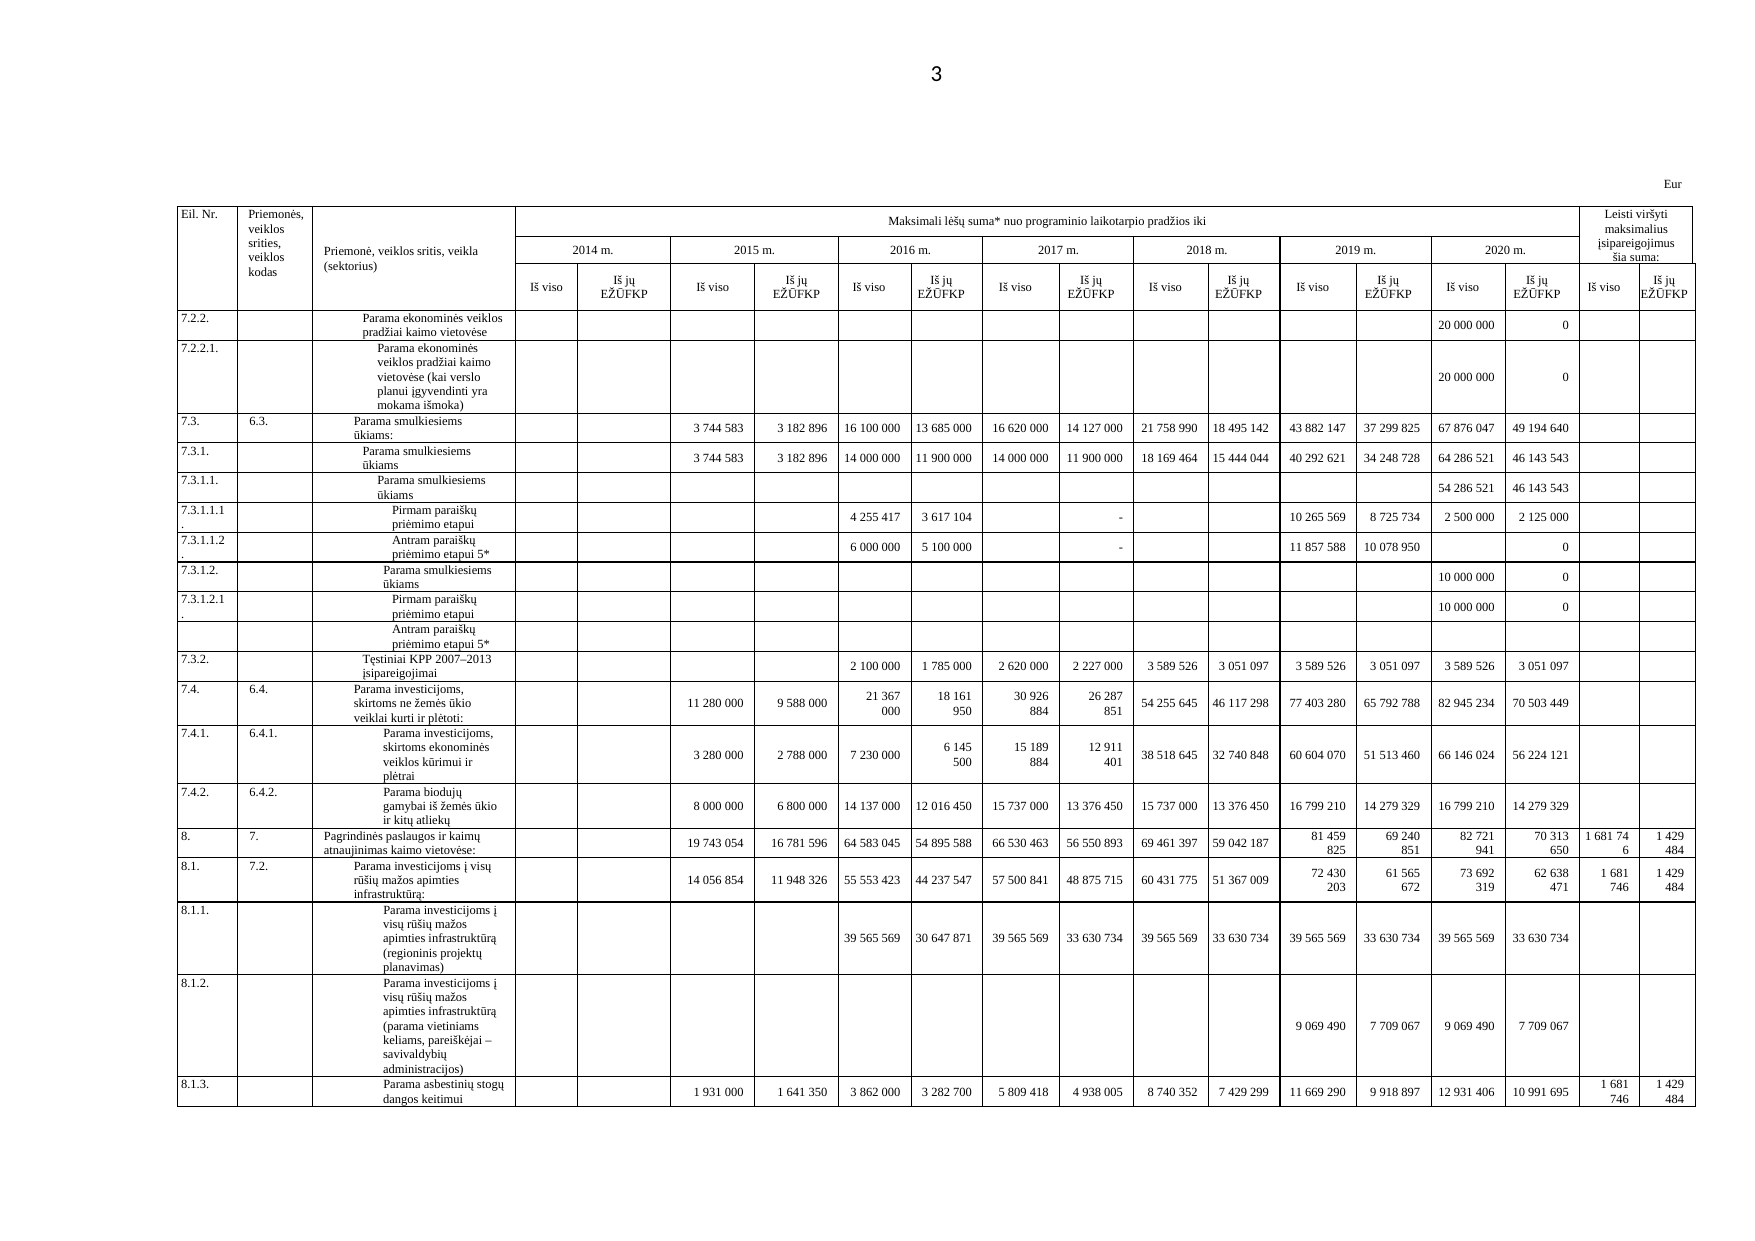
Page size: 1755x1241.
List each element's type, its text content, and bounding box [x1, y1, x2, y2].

table_cell [1134, 563, 1208, 591]
table_cell [1640, 533, 1695, 561]
table_cell 7.3.1. [178, 443, 237, 472]
table_cell [1357, 341, 1431, 412]
table_cell 3 280 000 [671, 726, 754, 783]
table_cell 0 [1506, 341, 1579, 412]
table_cell 66 146 024 [1432, 726, 1505, 783]
table_cell [1281, 622, 1356, 651]
table_cell 1 429 484 [1640, 1077, 1695, 1106]
table_cell 8 740 352 [1134, 1077, 1208, 1106]
table_cell 2 620 000 [983, 652, 1059, 681]
table_cell [516, 311, 577, 339]
table_cell Pirmam paraiškų priėmimo etapui [313, 592, 515, 621]
table_cell 10 078 950 [1357, 533, 1431, 561]
table_cell [755, 903, 838, 974]
table_cell [983, 503, 1059, 532]
table_cell 2016 m. [839, 237, 982, 263]
table_cell [1209, 503, 1279, 532]
table_cell [1060, 592, 1133, 621]
table_cell [578, 503, 670, 532]
table_cell [578, 652, 670, 681]
table_cell 7 709 067 [1506, 975, 1579, 1076]
table_cell [516, 533, 577, 561]
table_cell Iš viso [1580, 264, 1639, 310]
table_cell 73 692 319 [1432, 858, 1505, 901]
table_cell [238, 533, 312, 561]
table_cell [578, 533, 670, 561]
table_cell [1580, 682, 1639, 725]
table_cell [983, 311, 1059, 339]
table_cell 6 800 000 [755, 784, 838, 827]
table_cell [516, 622, 577, 651]
table_cell [755, 473, 838, 502]
table_cell 4 255 417 [839, 503, 911, 532]
table_cell 9 588 000 [755, 682, 838, 725]
table_cell [578, 341, 670, 412]
table_cell [1134, 975, 1208, 1076]
table_cell [1357, 622, 1431, 651]
table_cell Pirmam paraiškų priėmimo etapui [313, 503, 515, 532]
table_cell 8. [178, 829, 237, 857]
table_cell 15 444 044 [1209, 443, 1279, 472]
table_cell Leisti viršyti maksimalius įsipareigojimus šia suma: [1580, 207, 1692, 263]
table_cell 26 287 851 [1060, 682, 1133, 725]
table_header [313, 177, 515, 206]
table_cell 11 669 290 [1281, 1077, 1356, 1106]
table_cell 38 518 645 [1134, 726, 1208, 783]
table_cell [1134, 473, 1208, 502]
table_cell 20 000 000 [1432, 311, 1505, 339]
table_cell 7 429 299 [1209, 1077, 1279, 1106]
table_cell Parama investicijoms į visų rūšių mažos apimties infrastruktūrą (regioninis projektų planavimas) [313, 903, 515, 974]
table_cell 1 681 746 [1580, 829, 1639, 857]
table_cell Iš viso [671, 264, 754, 310]
table_cell [671, 592, 754, 621]
table_cell [912, 473, 982, 502]
table_cell Maksimali lėšų suma* nuo programinio laikotarpio pradžios iki [516, 207, 1579, 236]
table_cell 60 604 070 [1281, 726, 1356, 783]
table_cell 11 857 588 [1281, 533, 1356, 561]
table_cell [578, 592, 670, 621]
table_cell Parama investicijoms į visų rūšių mažos apimties infrastruktūrą: [313, 858, 515, 901]
table_cell [1134, 533, 1208, 561]
table_cell 7 709 067 [1357, 975, 1431, 1076]
table_cell [912, 341, 982, 412]
table_cell [671, 473, 754, 502]
table_cell 14 127 000 [1060, 414, 1133, 442]
table_cell 3 744 583 [671, 443, 754, 472]
table_cell 5 100 000 [912, 533, 982, 561]
table_cell [1209, 563, 1279, 591]
table_cell [671, 533, 754, 561]
table_cell 39 565 569 [983, 903, 1059, 974]
table_cell 30 926 884 [983, 682, 1059, 725]
table_cell 39 565 569 [839, 903, 911, 974]
table_cell 7.2.2. [178, 311, 237, 339]
table_cell [1640, 473, 1695, 502]
table_cell [578, 726, 670, 783]
table_cell [578, 311, 670, 339]
table_cell [1281, 341, 1356, 412]
table_cell 64 583 045 [839, 829, 911, 857]
table_cell 0 [1506, 592, 1579, 621]
table_cell [983, 341, 1059, 412]
table_cell [839, 311, 911, 339]
table_cell 64 286 521 [1432, 443, 1505, 472]
table_cell 15 737 000 [983, 784, 1059, 827]
table_cell [1580, 592, 1639, 621]
table_cell Iš viso [1134, 264, 1208, 310]
table_cell [671, 975, 754, 1076]
table_cell [1640, 903, 1695, 974]
table_cell 7.3.1.2.1. [178, 592, 237, 621]
table_cell [1134, 622, 1208, 651]
table_cell [1281, 473, 1356, 502]
table_cell Pagrindinės paslaugos ir kaimų atnaujinimas kaimo vietovėse: [313, 829, 515, 857]
table_cell 66 530 463 [983, 829, 1059, 857]
table_cell [1580, 563, 1639, 591]
table_header [1280, 177, 1357, 206]
table_cell 21 367 000 [839, 682, 911, 725]
table_cell 16 799 210 [1281, 784, 1356, 827]
table_cell [238, 652, 312, 681]
table_cell Iš jų EŽŪFKP [1640, 264, 1695, 310]
table_cell [912, 975, 982, 1076]
table_cell [1640, 563, 1695, 591]
table_cell [578, 443, 670, 472]
table_cell [671, 903, 754, 974]
table_cell 7 230 000 [839, 726, 911, 783]
table_cell 19 743 054 [671, 829, 754, 857]
table_cell [238, 503, 312, 532]
table_cell 20 000 000 [1432, 341, 1505, 412]
table_cell 70 313 650 [1506, 829, 1579, 857]
table_cell 54 286 521 [1432, 473, 1505, 502]
table_cell 16 620 000 [983, 414, 1059, 442]
table_cell [1209, 311, 1279, 339]
table_header [911, 177, 983, 206]
table_cell [1209, 975, 1279, 1076]
table_cell 1 681 746 [1580, 1077, 1639, 1106]
table_cell Parama smulkiesiems ūkiams [313, 563, 515, 591]
table_cell [1640, 592, 1695, 621]
table_cell Iš viso [1281, 264, 1356, 310]
table_cell [1281, 592, 1356, 621]
table_cell 10 000 000 [1432, 592, 1505, 621]
table_cell [1506, 622, 1579, 651]
table_cell [839, 563, 911, 591]
table_cell [578, 1077, 670, 1106]
table_cell [839, 341, 911, 412]
table_cell 1 429 484 [1640, 858, 1695, 901]
table_cell [671, 503, 754, 532]
table_header [515, 177, 838, 206]
table_cell 1 931 000 [671, 1077, 754, 1106]
table_cell 8.1. [178, 858, 237, 901]
table_cell Priemonės, veiklos srities, veiklos kodas [238, 207, 312, 310]
table_cell [1580, 784, 1639, 827]
table_cell 48 875 715 [1060, 858, 1133, 901]
table_cell [238, 341, 312, 412]
table_cell 6.4.2. [238, 784, 312, 827]
table_cell 13 685 000 [912, 414, 982, 442]
table_cell 32 740 848 [1209, 726, 1279, 783]
table_cell [983, 563, 1059, 591]
table_cell 77 403 280 [1281, 682, 1356, 725]
table_cell 14 056 854 [671, 858, 754, 901]
table_cell [578, 858, 670, 901]
table_cell [516, 726, 577, 783]
table_cell [671, 563, 754, 591]
table_cell 3 744 583 [671, 414, 754, 442]
table_cell [1209, 592, 1279, 621]
table_cell [516, 975, 577, 1076]
table_cell 7.3.1.1.1. [178, 503, 237, 532]
table_cell [578, 473, 670, 502]
table_cell 7.3.1.1. [178, 473, 237, 502]
table_cell 12 911 401 [1060, 726, 1133, 783]
table_cell 7.3.1.2. [178, 563, 237, 591]
table_cell [1640, 311, 1695, 339]
table_cell [839, 592, 911, 621]
table_cell [1209, 473, 1279, 502]
table_cell [755, 975, 838, 1076]
table_cell [1580, 652, 1639, 681]
table_cell Antram paraiškų priėmimo etapui 5* [313, 622, 515, 651]
table_cell 8.1.1. [178, 903, 237, 974]
table_cell Iš viso [839, 264, 911, 310]
table_cell 44 237 547 [912, 858, 982, 901]
table_cell 3 182 896 [755, 443, 838, 472]
table_cell 0 [1506, 311, 1579, 339]
table_cell [983, 622, 1059, 651]
table_cell 16 100 000 [839, 414, 911, 442]
table_cell [1209, 341, 1279, 412]
table_cell [983, 533, 1059, 561]
table_cell 14 137 000 [839, 784, 911, 827]
table_cell 7. [238, 829, 312, 857]
table_cell [1640, 622, 1695, 651]
table_header [1134, 177, 1208, 206]
table_cell [238, 443, 312, 472]
table_cell 3 182 896 [755, 414, 838, 442]
table_cell [238, 563, 312, 591]
table_cell [516, 829, 577, 857]
table_cell 14 279 329 [1357, 784, 1431, 827]
table_cell [1432, 533, 1505, 561]
table_cell Iš jų EŽŪFKP [755, 264, 838, 310]
table_cell 6 000 000 [839, 533, 911, 561]
table_cell [238, 1077, 312, 1106]
table_cell [516, 563, 577, 591]
table_cell 11 900 000 [912, 443, 982, 472]
table_cell [755, 341, 838, 412]
table_cell 49 194 640 [1506, 414, 1579, 442]
table_cell 6.4.1. [238, 726, 312, 783]
table_cell [912, 563, 982, 591]
table_header [1208, 177, 1280, 206]
table_cell 33 630 734 [1357, 903, 1431, 974]
table_cell 69 461 397 [1134, 829, 1208, 857]
table_cell 15 737 000 [1134, 784, 1208, 827]
table_cell [755, 622, 838, 651]
table_cell 8 725 734 [1357, 503, 1431, 532]
table_header [177, 177, 238, 206]
table_cell [578, 622, 670, 651]
table_cell [1281, 563, 1356, 591]
table_cell [1060, 563, 1133, 591]
table_cell 11 948 326 [755, 858, 838, 901]
table_cell [1640, 652, 1695, 681]
table_cell Parama asbestinių stogų dangos keitimui [313, 1077, 515, 1106]
table_cell 16 799 210 [1432, 784, 1505, 827]
table_cell Parama smulkiesiems ūkiams [313, 443, 515, 472]
table_cell Iš viso [516, 264, 577, 310]
table_cell 1 785 000 [912, 652, 982, 681]
table_cell [1209, 622, 1279, 651]
table_cell [578, 829, 670, 857]
table_header [1357, 177, 1431, 206]
table_cell Iš jų EŽŪFKP [1060, 264, 1133, 310]
table_cell 10 991 695 [1506, 1077, 1579, 1106]
table_cell Iš jų EŽŪFKP [578, 264, 670, 310]
table_cell [238, 975, 312, 1076]
table_cell 34 248 728 [1357, 443, 1431, 472]
table_cell 8.1.3. [178, 1077, 237, 1106]
table_cell 51 513 460 [1357, 726, 1431, 783]
table_cell [1281, 311, 1356, 339]
table_cell 69 240 851 [1357, 829, 1431, 857]
table_cell [1432, 622, 1505, 651]
table_cell [1580, 975, 1639, 1076]
table_cell 2 500 000 [1432, 503, 1505, 532]
table_cell [1357, 592, 1431, 621]
table_cell 13 376 450 [1060, 784, 1133, 827]
table_cell Tęstiniai KPP 2007–2013 įsipareigojimai [313, 652, 515, 681]
table_cell 9 069 490 [1432, 975, 1505, 1076]
table_cell [755, 311, 838, 339]
table_cell 3 589 526 [1134, 652, 1208, 681]
table_cell [1640, 682, 1695, 725]
table_cell 2 100 000 [839, 652, 911, 681]
table_cell 16 781 596 [755, 829, 838, 857]
table_cell Parama ekonominės veiklos pradžiai kaimo vietovėse [313, 311, 515, 339]
table_cell [1357, 311, 1431, 339]
table_cell 18 169 464 [1134, 443, 1208, 472]
table_cell 12 931 406 [1432, 1077, 1505, 1106]
table_cell [516, 784, 577, 827]
table_cell [178, 622, 237, 651]
table_cell 6.4. [238, 682, 312, 725]
table_cell 43 882 147 [1281, 414, 1356, 442]
table_cell [578, 784, 670, 827]
table_cell 61 565 672 [1357, 858, 1431, 901]
table_header [1506, 177, 1579, 206]
table_cell [912, 622, 982, 651]
table_cell 55 553 423 [839, 858, 911, 901]
table_cell 14 000 000 [839, 443, 911, 472]
table_cell [238, 903, 312, 974]
table_cell [1580, 414, 1639, 442]
table_cell Parama smulkiesiems ūkiams: [313, 414, 515, 442]
table_cell 2 788 000 [755, 726, 838, 783]
table_cell [1209, 533, 1279, 561]
table_cell 82 721 941 [1432, 829, 1505, 857]
table_cell [516, 473, 577, 502]
table_cell [1640, 341, 1695, 412]
table_cell 2019 m. [1281, 237, 1431, 263]
table_cell Iš jų EŽŪFKP [912, 264, 982, 310]
table_cell [983, 975, 1059, 1076]
table_cell 30 647 871 [912, 903, 982, 974]
table_cell 39 565 569 [1432, 903, 1505, 974]
table_header [838, 177, 911, 206]
table_cell [1060, 975, 1133, 1076]
table_cell 10 265 569 [1281, 503, 1356, 532]
table_cell [671, 311, 754, 339]
table_cell 8.1.2. [178, 975, 237, 1076]
table_cell 18 161 950 [912, 682, 982, 725]
table_cell 3 051 097 [1357, 652, 1431, 681]
table_cell [516, 652, 577, 681]
table_cell [755, 563, 838, 591]
table_cell [578, 563, 670, 591]
table_cell [1357, 563, 1431, 591]
table_cell 2 227 000 [1060, 652, 1133, 681]
table_cell [1134, 311, 1208, 339]
table_cell 51 367 009 [1209, 858, 1279, 901]
table_cell 21 758 990 [1134, 414, 1208, 442]
table_cell 46 117 298 [1209, 682, 1279, 725]
table_cell 0 [1506, 563, 1579, 591]
table_cell [1640, 726, 1695, 783]
table_cell 3 617 104 [912, 503, 982, 532]
table_cell [839, 975, 911, 1076]
table_cell [671, 622, 754, 651]
table_cell [671, 652, 754, 681]
table_cell 1 641 350 [755, 1077, 838, 1106]
table_cell [238, 622, 312, 651]
table_cell [1060, 622, 1133, 651]
table_cell 39 565 569 [1281, 903, 1356, 974]
table_cell [755, 652, 838, 681]
table_cell [912, 311, 982, 339]
table_cell [578, 975, 670, 1076]
table_cell 70 503 449 [1506, 682, 1579, 725]
table_cell [1134, 503, 1208, 532]
table_header Eur [1637, 177, 1693, 206]
table_cell [1640, 784, 1695, 827]
table_cell 3 589 526 [1281, 652, 1356, 681]
table_cell [1640, 414, 1695, 442]
table_cell 57 500 841 [983, 858, 1059, 901]
table_cell 37 299 825 [1357, 414, 1431, 442]
table_cell 2014 m. [516, 237, 670, 263]
table_cell 11 280 000 [671, 682, 754, 725]
table_cell [1580, 473, 1639, 502]
table_cell 67 876 047 [1432, 414, 1505, 442]
table_cell 2015 m. [671, 237, 838, 263]
table_cell 39 565 569 [1134, 903, 1208, 974]
table_cell [1580, 533, 1639, 561]
table_cell [238, 592, 312, 621]
table_cell Iš jų EŽŪFKP [1209, 264, 1279, 310]
table_cell Parama smulkiesiems ūkiams [313, 473, 515, 502]
table_cell [516, 682, 577, 725]
table_header [1431, 177, 1506, 206]
table_cell Iš viso [983, 264, 1059, 310]
table_cell 82 945 234 [1432, 682, 1505, 725]
table_cell 9 069 490 [1281, 975, 1356, 1076]
table_cell 2020 m. [1432, 237, 1579, 263]
table_cell [1640, 503, 1695, 532]
table_cell [839, 622, 911, 651]
table_cell 7.3.2. [178, 652, 237, 681]
table_cell 5 809 418 [983, 1077, 1059, 1106]
table_cell [1134, 341, 1208, 412]
table_cell Eil. Nr. [178, 207, 237, 310]
table_cell 7.3. [178, 414, 237, 442]
table_cell 2018 m. [1134, 237, 1279, 263]
table_cell [839, 473, 911, 502]
table_cell [671, 341, 754, 412]
table_cell 3 051 097 [1209, 652, 1279, 681]
table_cell 13 376 450 [1209, 784, 1279, 827]
table_cell [1640, 443, 1695, 472]
table_cell 59 042 187 [1209, 829, 1279, 857]
table_cell 81 459 825 [1281, 829, 1356, 857]
table_cell Parama investicijoms, skirtoms ne žemės ūkio veiklai kurti ir plėtoti: [313, 682, 515, 725]
table_cell 56 224 121 [1506, 726, 1579, 783]
table_cell 15 189 884 [983, 726, 1059, 783]
table_cell 33 630 734 [1506, 903, 1579, 974]
table_cell 0 [1506, 533, 1579, 561]
table_cell [578, 682, 670, 725]
table_cell 9 918 897 [1357, 1077, 1431, 1106]
table_cell [238, 311, 312, 339]
table_cell [238, 473, 312, 502]
table_cell [983, 592, 1059, 621]
table_cell 2 125 000 [1506, 503, 1579, 532]
table_cell 7.4.1. [178, 726, 237, 783]
table_cell Antram paraiškų priėmimo etapui 5* [313, 533, 515, 561]
table_cell Priemonė, veiklos sritis, veikla (sektorius) [313, 207, 515, 310]
table_cell Iš viso [1432, 264, 1505, 310]
table_cell 18 495 142 [1209, 414, 1279, 442]
table_cell 46 143 543 [1506, 473, 1579, 502]
table_cell 62 638 471 [1506, 858, 1579, 901]
table_cell [516, 1077, 577, 1106]
table_cell [578, 903, 670, 974]
table_cell [516, 414, 577, 442]
table_cell [516, 592, 577, 621]
table_cell 6.3. [238, 414, 312, 442]
table_cell 56 550 893 [1060, 829, 1133, 857]
table_cell 33 630 734 [1209, 903, 1279, 974]
table_cell [1580, 503, 1639, 532]
table_cell 7.4. [178, 682, 237, 725]
table_cell [516, 503, 577, 532]
table_cell Parama ekonominės veiklos pradžiai kaimo vietovėse (kai verslo planui įgyvendinti yra mokama išmoka) [313, 341, 515, 412]
table_cell [755, 503, 838, 532]
table_cell 11 900 000 [1060, 443, 1133, 472]
table_cell [912, 592, 982, 621]
table_cell 7.4.2. [178, 784, 237, 827]
table_cell [1580, 341, 1639, 412]
table_header [1580, 177, 1637, 206]
table_cell 6 145 500 [912, 726, 982, 783]
table_cell 60 431 775 [1134, 858, 1208, 901]
table_cell 54 895 588 [912, 829, 982, 857]
table_cell 2017 m. [983, 237, 1133, 263]
table_cell 65 792 788 [1357, 682, 1431, 725]
table_cell [516, 443, 577, 472]
table_cell [1640, 975, 1695, 1076]
table_cell 7.2.2.1. [178, 341, 237, 412]
table_cell 54 255 645 [1134, 682, 1208, 725]
table_header [1060, 177, 1134, 206]
table_cell Parama investicijoms, skirtoms ekonominės veiklos kūrimui ir plėtrai [313, 726, 515, 783]
table_cell Iš jų EŽŪFKP [1357, 264, 1431, 310]
table_cell Parama investicijoms į visų rūšių mažos apimties infrastruktūrą (parama vietiniams keliams, pareiškėjai – savivaldybių administracijos) [313, 975, 515, 1076]
table_cell - [1060, 533, 1133, 561]
table_cell [1580, 443, 1639, 472]
table_cell 3 589 526 [1432, 652, 1505, 681]
table_cell 3 282 700 [912, 1077, 982, 1106]
table_cell [516, 903, 577, 974]
table_cell [1580, 726, 1639, 783]
table_cell - [1060, 503, 1133, 532]
table_header [983, 177, 1059, 206]
table_cell 12 016 450 [912, 784, 982, 827]
table_cell 10 000 000 [1432, 563, 1505, 591]
table_cell Parama biodujų gamybai iš žemės ūkio ir kitų atliekų [313, 784, 515, 827]
table_cell [1060, 473, 1133, 502]
table_cell [1134, 592, 1208, 621]
table_cell Iš jų EŽŪFKP [1506, 264, 1579, 310]
table_cell [1357, 473, 1431, 502]
table_cell [1060, 341, 1133, 412]
table_cell 46 143 543 [1506, 443, 1579, 472]
table_cell [1060, 311, 1133, 339]
table_cell [516, 858, 577, 901]
table_cell [755, 533, 838, 561]
table_cell 3 862 000 [839, 1077, 911, 1106]
table_cell 1 429 484 [1640, 829, 1695, 857]
table_cell 8 000 000 [671, 784, 754, 827]
table_header [238, 177, 312, 206]
table_cell 33 630 734 [1060, 903, 1133, 974]
table_cell 4 938 005 [1060, 1077, 1133, 1106]
table_cell 1 681 746 [1580, 858, 1639, 901]
table_cell [983, 473, 1059, 502]
table_cell 3 051 097 [1506, 652, 1579, 681]
table_cell 40 292 621 [1281, 443, 1356, 472]
table_cell 7.2. [238, 858, 312, 901]
table_cell [516, 341, 577, 412]
table_cell 14 000 000 [983, 443, 1059, 472]
table_cell [578, 414, 670, 442]
table_cell [1580, 622, 1639, 651]
table_cell [1580, 903, 1639, 974]
table_cell 7.3.1.1.2. [178, 533, 237, 561]
table_cell 14 279 329 [1506, 784, 1579, 827]
table_cell 72 430 203 [1281, 858, 1356, 901]
table_cell [755, 592, 838, 621]
table_cell [1580, 311, 1639, 339]
